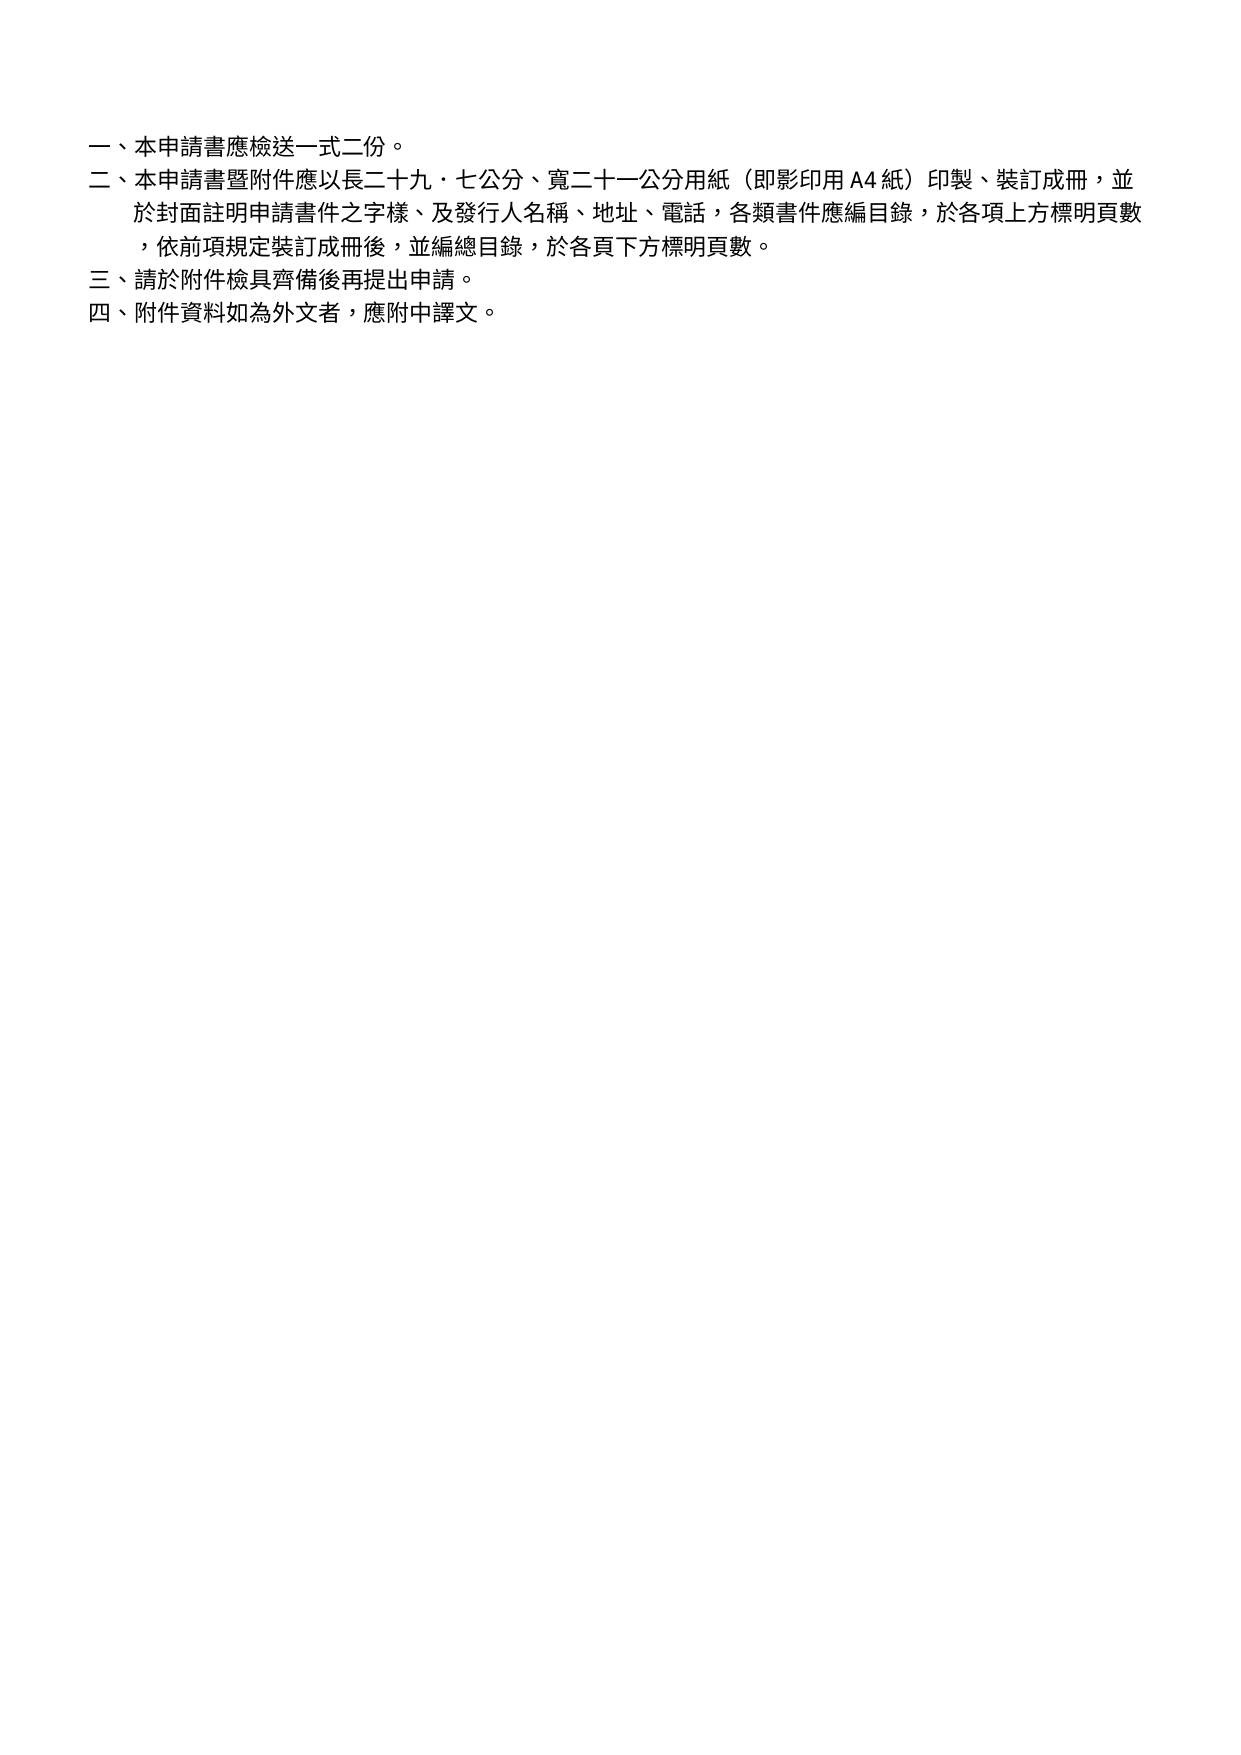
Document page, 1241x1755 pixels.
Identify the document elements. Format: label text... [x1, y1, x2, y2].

text 一、本申請書應檢送一式二份。 [89, 129, 1152, 162]
text 於封面註明申請書件之字樣、及發行人名稱、地址、電話，各類書件應編目錄，於各項上方標明頁數 [89, 195, 1152, 228]
text ，依前項規定裝訂成冊後，並編總目錄，於各頁下方標明頁數。 [89, 228, 1152, 262]
text 二、本申請書暨附件應以長二十九．七公分、寬二十一公分用紙（即影印用A4紙）印製、裝訂成冊，並 [89, 162, 1152, 195]
text 三、請於附件檢具齊備後再提出申請。 [89, 262, 1152, 295]
text 四、附件資料如為外文者，應附中譯文。 [89, 295, 1152, 328]
